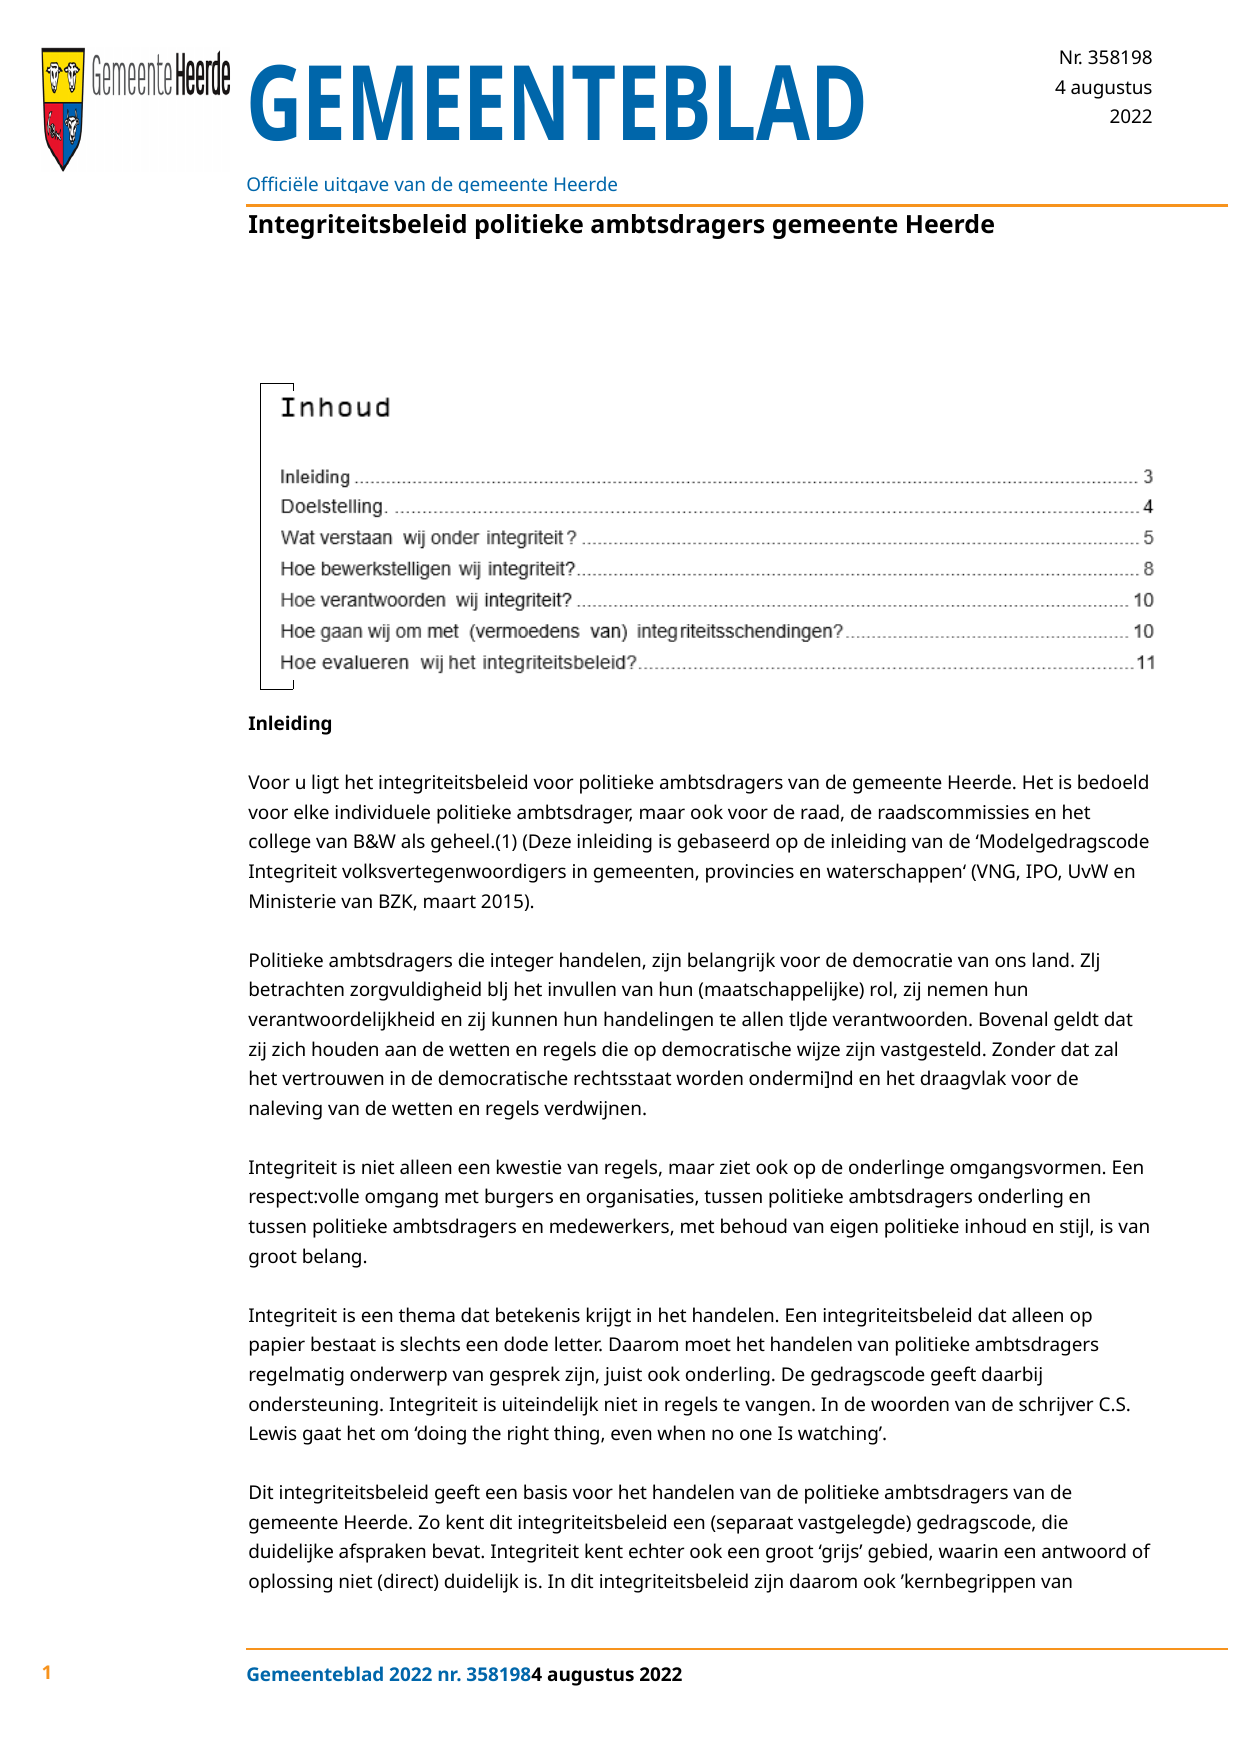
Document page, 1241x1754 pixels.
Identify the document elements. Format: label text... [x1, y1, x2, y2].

text Voor u ligt het integriteitsbeleid voor politieke ambtsdragers van de gemeente Heerde. Het is bedoeld voor elke individuele politieke ambtsdrager, maar ook voor de raad, de raadscommissies en het college van B&W als geheel.(1) (Deze inleiding is gebaseerd op de inleiding van de ‘Modelgedragscode Integriteit volksvertegenwoordigers in gemeenten, provincies en waterschappen‘ (VNG, IPO, UvW en Ministerie van BZK, maart 2015). [248, 769, 1152, 913]
text Integriteit is niet alleen een kwestie van regels, maar ziet ook op de onderlinge omgangsvormen. Een respect:volle omgang met burgers en organisaties, tussen politieke ambtsdragers onderling en tussen politieke ambtsdragers en medewerkers, met behoud van eigen politieke inhoud en stijl, is van groot belang. [248, 1154, 1152, 1268]
picture [268, 391, 1173, 680]
picture [41, 47, 231, 172]
text Dit integriteitsbeleid geeft een basis voor het handelen van de politieke ambtsdragers van de gemeente Heerde. Zo kent dit integriteitsbeleid een (separaat vastgelegde) gedragscode, die duidelijke afspraken bevat. Integriteit kent echter ook een groot ‘grijs’ gebied, waarin een antwoord of oplossing niet (direct) duidelijk is. In dit integriteitsbeleid zijn daarom ook ’kernbegrippen van [248, 1479, 1152, 1594]
text Inleiding [248, 710, 1152, 736]
text Politieke ambtsdragers die integer handelen, zijn belangrijk voor de democratie van ons land. Zlj betrachten zorgvuldigheid blj het invullen van hun (maatschappelijke) rol, zij nemen hun verantwoordelijkheid en zij kunnen hun handelingen te allen tljde verantwoorden. Bovenal geldt dat zij zich houden aan de wetten en regels die op democratische wijze zijn vastgesteld. Zonder dat zal het vertrouwen in de democratische rechtsstaat worden ondermi]nd en het draagvlak voor de naleving van de wetten en regels verdwijnen. [248, 947, 1152, 1121]
text Integriteit is een thema dat betekenis krijgt in het handelen. Een integriteitsbeleid dat alleen op papier bestaat is slechts een dode letter. Daarom moet het handelen van politieke ambtsdragers regelmatig onderwerp van gesprek zijn, juist ook onderling. De gedragscode geeft daarbij ondersteuning. Integriteit is uiteindelijk niet in regels te vangen. In de woorden van de schrijver C.S. Lewis gaat het om ‘doing the right thing, even when no one Is watching’. [248, 1302, 1152, 1446]
text Integriteitsbeleid politieke ambtsdragers gemeente Heerde [248, 207, 1152, 241]
